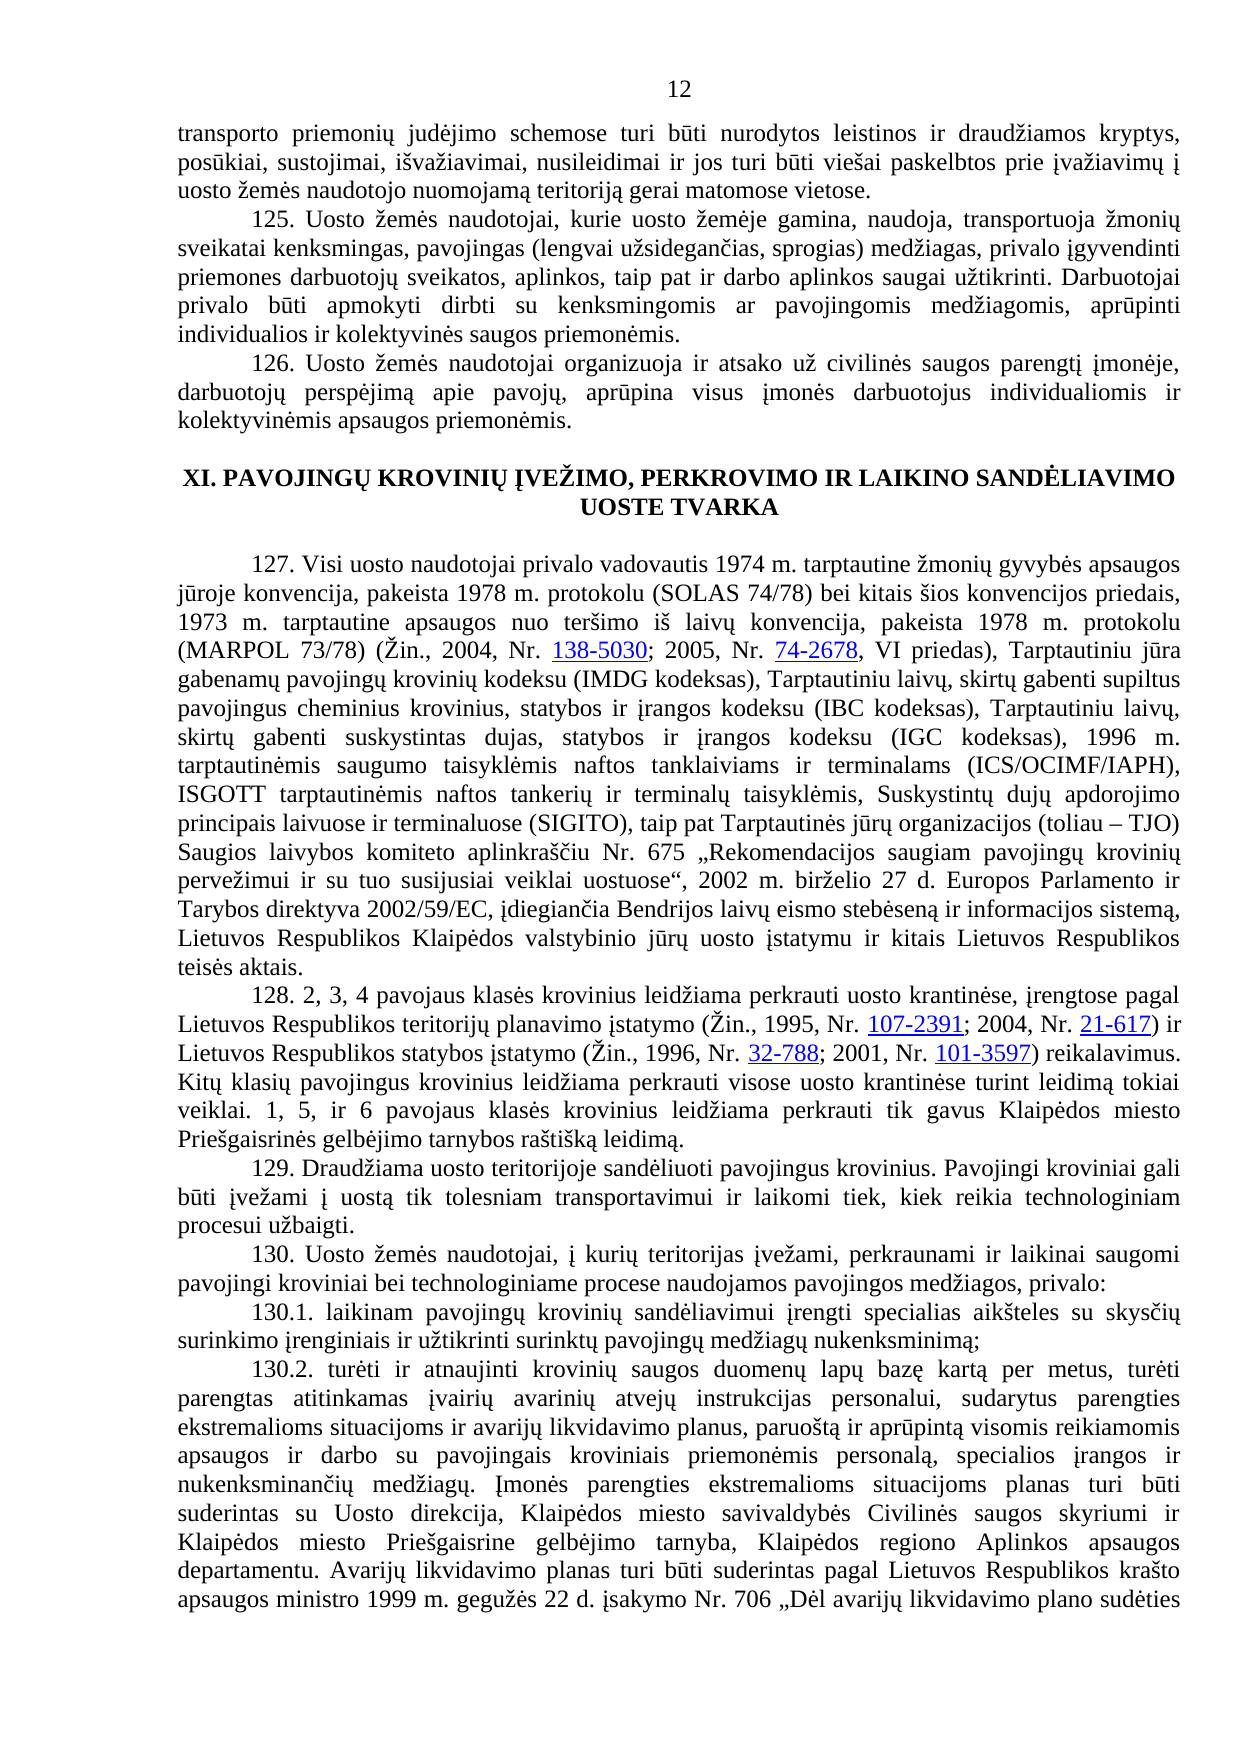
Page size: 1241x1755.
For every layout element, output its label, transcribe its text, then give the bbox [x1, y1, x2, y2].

text 130.1. laikinam pavojingų krovinių sandėliavimui įrengti specialias aikšteles su skysčių surinkimo įrenginiais ir užtikrinti surinktų pavojingų medžiagų nukenksminimą; [177, 1297, 1181, 1354]
text 127. Visi uosto naudotojai privalo vadovautis 1974 m. tarptautine žmonių gyvybės apsaugos jūroje konvencija, pakeista 1978 m. protokolu (SOLAS 74/78) bei kitais šios konvencijos priedais, 1973 m. tarptautine apsaugos nuo teršimo iš laivų konvencija, pakeista 1978 m. protokolu (MARPOL 73/78) (Žin., 2004, Nr. 138-5030; 2005, Nr. 74-2678, VI priedas), Tarptautiniu jūra gabenamų pavojingų krovinių kodeksu (IMDG kodeksas), Tarptautiniu laivų, skirtų gabenti supiltus pavojingus cheminius krovinius, statybos ir įrangos kodeksu (IBC kodeksas), Tarptautiniu laivų, skirtų gabenti suskystintas dujas, statybos ir įrangos kodeksu (IGC kodeksas), 1996 m. tarptautinėmis saugumo taisyklėmis naftos tanklaiviams ir terminalams (ICS/OCIMF/IAPH), ISGOTT tarptautinėmis naftos tankerių ir terminalų taisyklėmis, Suskystintų dujų apdorojimo principais laivuose ir terminaluose (SIGITO), taip pat Tarptautinės jūrų organizacijos (toliau – TJO) Saugios laivybos komiteto aplinkraščiu Nr. 675 „Rekomendacijos saugiam pavojingų krovinių pervežimui ir su tuo susijusiai veiklai uostuose“, 2002 m. birželio 27 d. Europos Parlamento ir Tarybos direktyva 2002/59/EC, įdiegiančia Bendrijos laivų eismo stebėseną ir informacijos sistemą, Lietuvos Respublikos Klaipėdos valstybinio jūrų uosto įstatymu ir kitais Lietuvos Respublikos teisės aktais. [177, 549, 1181, 981]
text XI. PAVOJINGŲ KROVINIŲ ĮVEŽIMO, PERKROVIMO IR LAIKINO SANDĖLIAVIMO UOSTE TVARKA [177, 463, 1181, 521]
text 129. Draudžiama uosto teritorijoje sandėliuoti pavojingus krovinius. Pavojingi kroviniai gali būti įvežami į uostą tik tolesniam transportavimui ir laikomi tiek, kiek reikia technologiniam procesui užbaigti. [177, 1153, 1181, 1239]
text 126. Uosto žemės naudotojai organizuoja ir atsako už civilinės saugos parengtį įmonėje, darbuotojų perspėjimą apie pavojų, aprūpina visus įmonės darbuotojus individualiomis ir kolektyvinėmis apsaugos priemonėmis. [177, 348, 1181, 434]
text 130. Uosto žemės naudotojai, į kurių teritorijas įvežami, perkraunami ir laikinai saugomi pavojingi kroviniai bei technologiniame procese naudojamos pavojingos medžiagos, privalo: [177, 1239, 1181, 1297]
text 130.2. turėti ir atnaujinti krovinių saugos duomenų lapų bazę kartą per metus, turėti parengtas atitinkamas įvairių avarinių atvejų instrukcijas personalui, sudarytus parengties ekstremalioms situacijoms ir avarijų likvidavimo planus, paruoštą ir aprūpintą visomis reikiamomis apsaugos ir darbo su pavojingais kroviniais priemonėmis personalą, specialios įrangos ir nukenksminančių medžiagų. Įmonės parengties ekstremalioms situacijoms planas turi būti suderintas su Uosto direkcija, Klaipėdos miesto savivaldybės Civilinės saugos skyriumi ir Klaipėdos miesto Priešgaisrine gelbėjimo tarnyba, Klaipėdos regiono Aplinkos apsaugos departamentu. Avarijų likvidavimo planas turi būti suderintas pagal Lietuvos Respublikos krašto apsaugos ministro 1999 m. gegužės 22 d. įsakymo Nr. 706 „Dėl avarijų likvidavimo plano sudėties [177, 1354, 1181, 1613]
text 128. 2, 3, 4 pavojaus klasės krovinius leidžiama perkrauti uosto krantinėse, įrengtose pagal Lietuvos Respublikos teritorijų planavimo įstatymo (Žin., 1995, Nr. 107-2391; 2004, Nr. 21-617) ir Lietuvos Respublikos statybos įstatymo (Žin., 1996, Nr. 32-788; 2001, Nr. 101-3597) reikalavimus. Kitų klasių pavojingus krovinius leidžiama perkrauti visose uosto krantinėse turint leidimą tokiai veiklai. 1, 5, ir 6 pavojaus klasės krovinius leidžiama perkrauti tik gavus Klaipėdos miesto Priešgaisrinės gelbėjimo tarnybos raštišką leidimą. [177, 981, 1181, 1153]
text 125. Uosto žemės naudotojai, kurie uosto žemėje gamina, naudoja, transportuoja žmonių sveikatai kenksmingas, pavojingas (lengvai užsidegančias, sprogias) medžiagas, privalo įgyvendinti priemones darbuotojų sveikatos, aplinkos, taip pat ir darbo aplinkos saugai užtikrinti. Darbuotojai privalo būti apmokyti dirbti su kenksmingomis ar pavojingomis medžiagomis, aprūpinti individualios ir kolektyvinės saugos priemonėmis. [177, 204, 1181, 348]
text transporto priemonių judėjimo schemose turi būti nurodytos leistinos ir draudžiamos kryptys, posūkiai, sustojimai, išvažiavimai, nusileidimai ir jos turi būti viešai paskelbtos prie įvažiavimų į uosto žemės naudotojo nuomojamą teritoriją gerai matomose vietose. [177, 118, 1181, 204]
